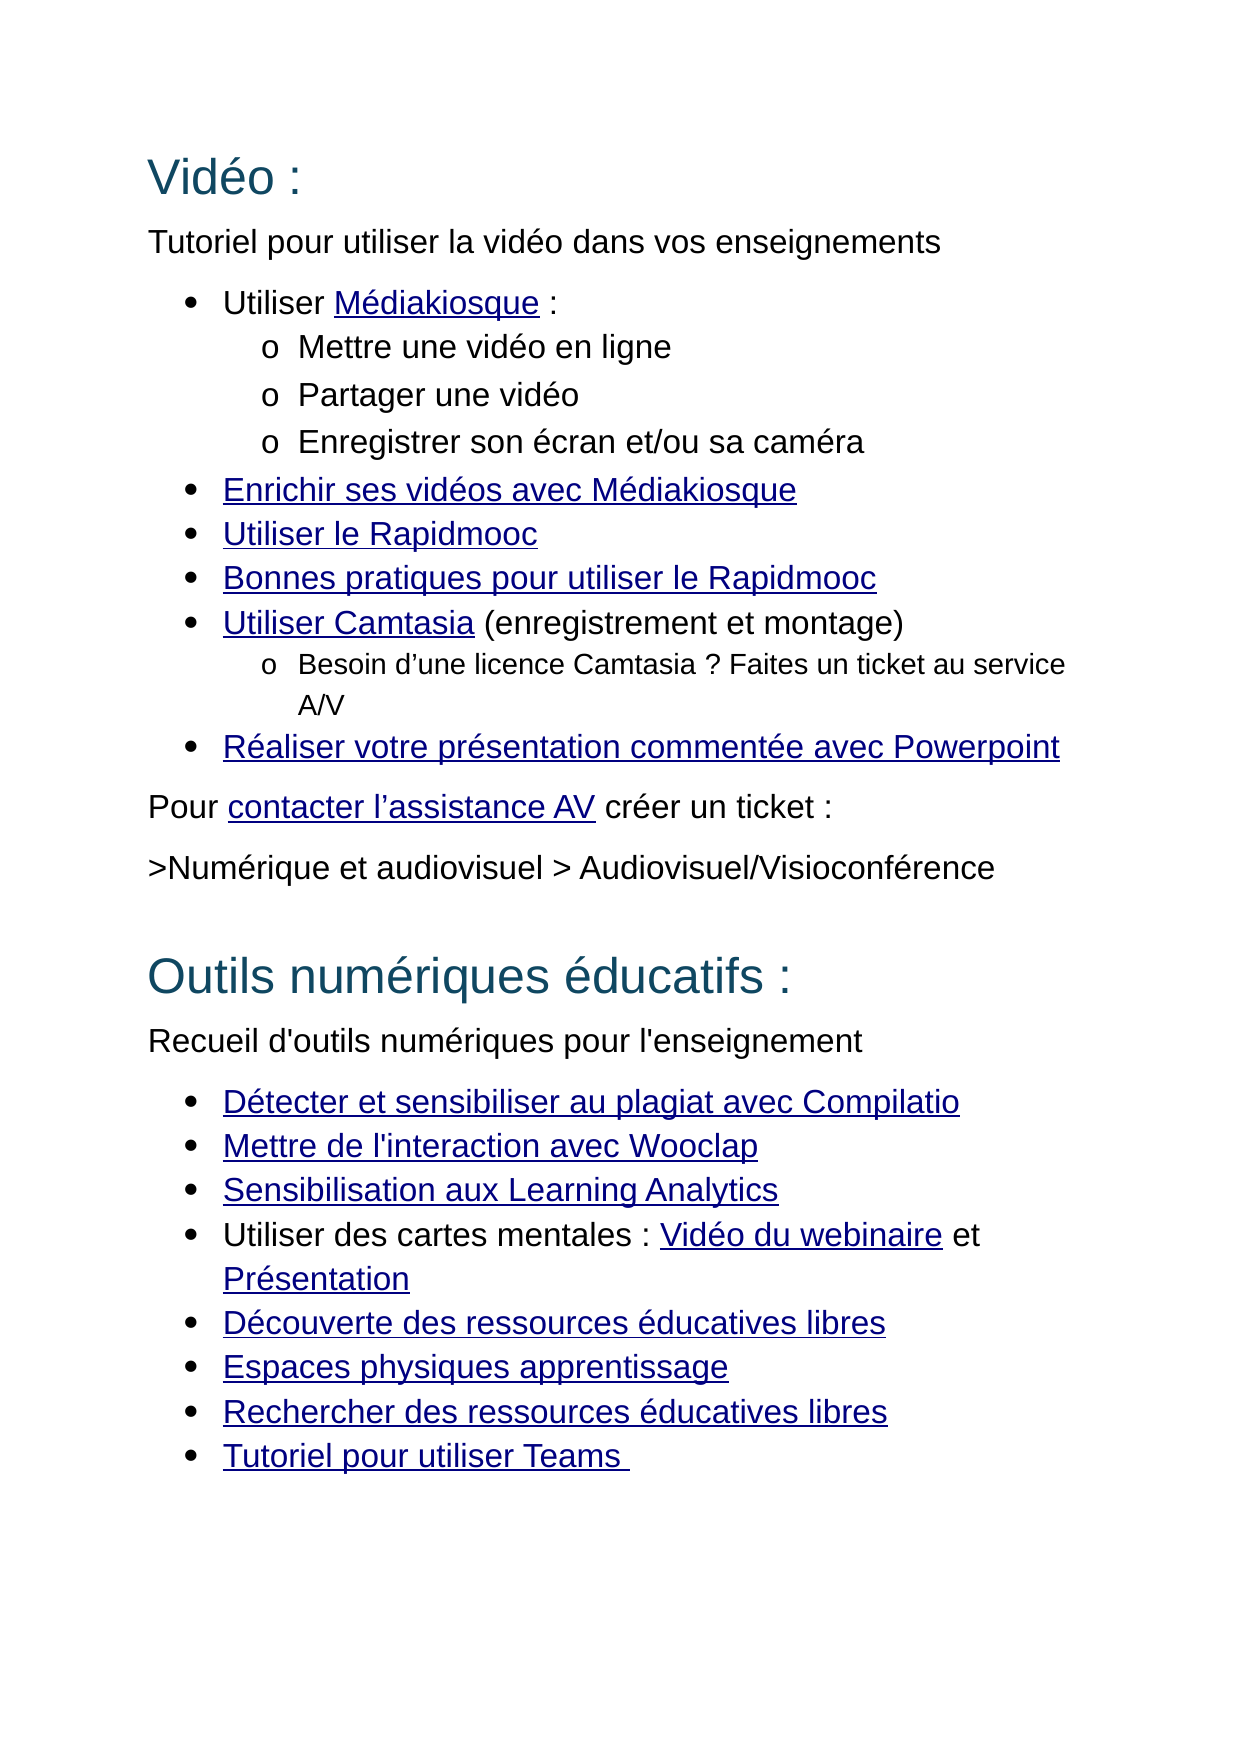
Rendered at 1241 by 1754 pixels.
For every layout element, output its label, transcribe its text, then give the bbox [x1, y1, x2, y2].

list Bonnes pratiques pour utiliser le Rapidmooc [185, 558, 1093, 597]
list Enregistrer son écran et/ou sa caméra [260, 422, 1093, 464]
list Utiliser le Rapidmooc [185, 514, 1093, 553]
text >Numérique et audiovisuel > Audiovisuel/Visioconférence [148, 848, 1093, 887]
list Détecter et sensibiliser au plagiat avec Compilatio [185, 1082, 1093, 1121]
list Découverte des ressources éducatives libres [185, 1303, 1093, 1342]
list Mettre une vidéo en ligne [260, 327, 1093, 368]
text Recueil d'outils numériques pour l'enseignement [148, 1021, 1093, 1059]
list Enrichir ses vidéos avec Médiakiosque [185, 470, 1093, 508]
list Réaliser votre présentation commentée avec Powerpoint [185, 727, 1093, 765]
subtitle Vidéo : [148, 148, 1093, 205]
list Utiliser Médiakiosque : [185, 283, 1093, 321]
list Partager une vidéo [260, 375, 1093, 416]
subtitle Outils numériques éducatifs : [148, 947, 1093, 1004]
list Mettre de l'interaction avec Wooclap [185, 1126, 1093, 1165]
text Pour contacter l’assistance AV créer un ticket : [148, 788, 1093, 826]
list Utiliser des cartes mentales : Vidéo du webinaire et Présentation [185, 1215, 1093, 1297]
text Tutoriel pour utiliser la vidéo dans vos enseignements [148, 222, 1093, 260]
list Rechercher des ressources éducatives libres [185, 1392, 1093, 1430]
list Espaces physiques apprentissage [185, 1347, 1093, 1386]
list Tutoriel pour utiliser Teams [185, 1436, 1093, 1474]
list Sensibilisation aux Learning Analytics [185, 1171, 1093, 1209]
list Besoin d’une licence Camtasia ? Faites un ticket au service A/V [260, 647, 1093, 722]
list Utiliser Camtasia (enregistrement et montage) [185, 603, 1093, 641]
